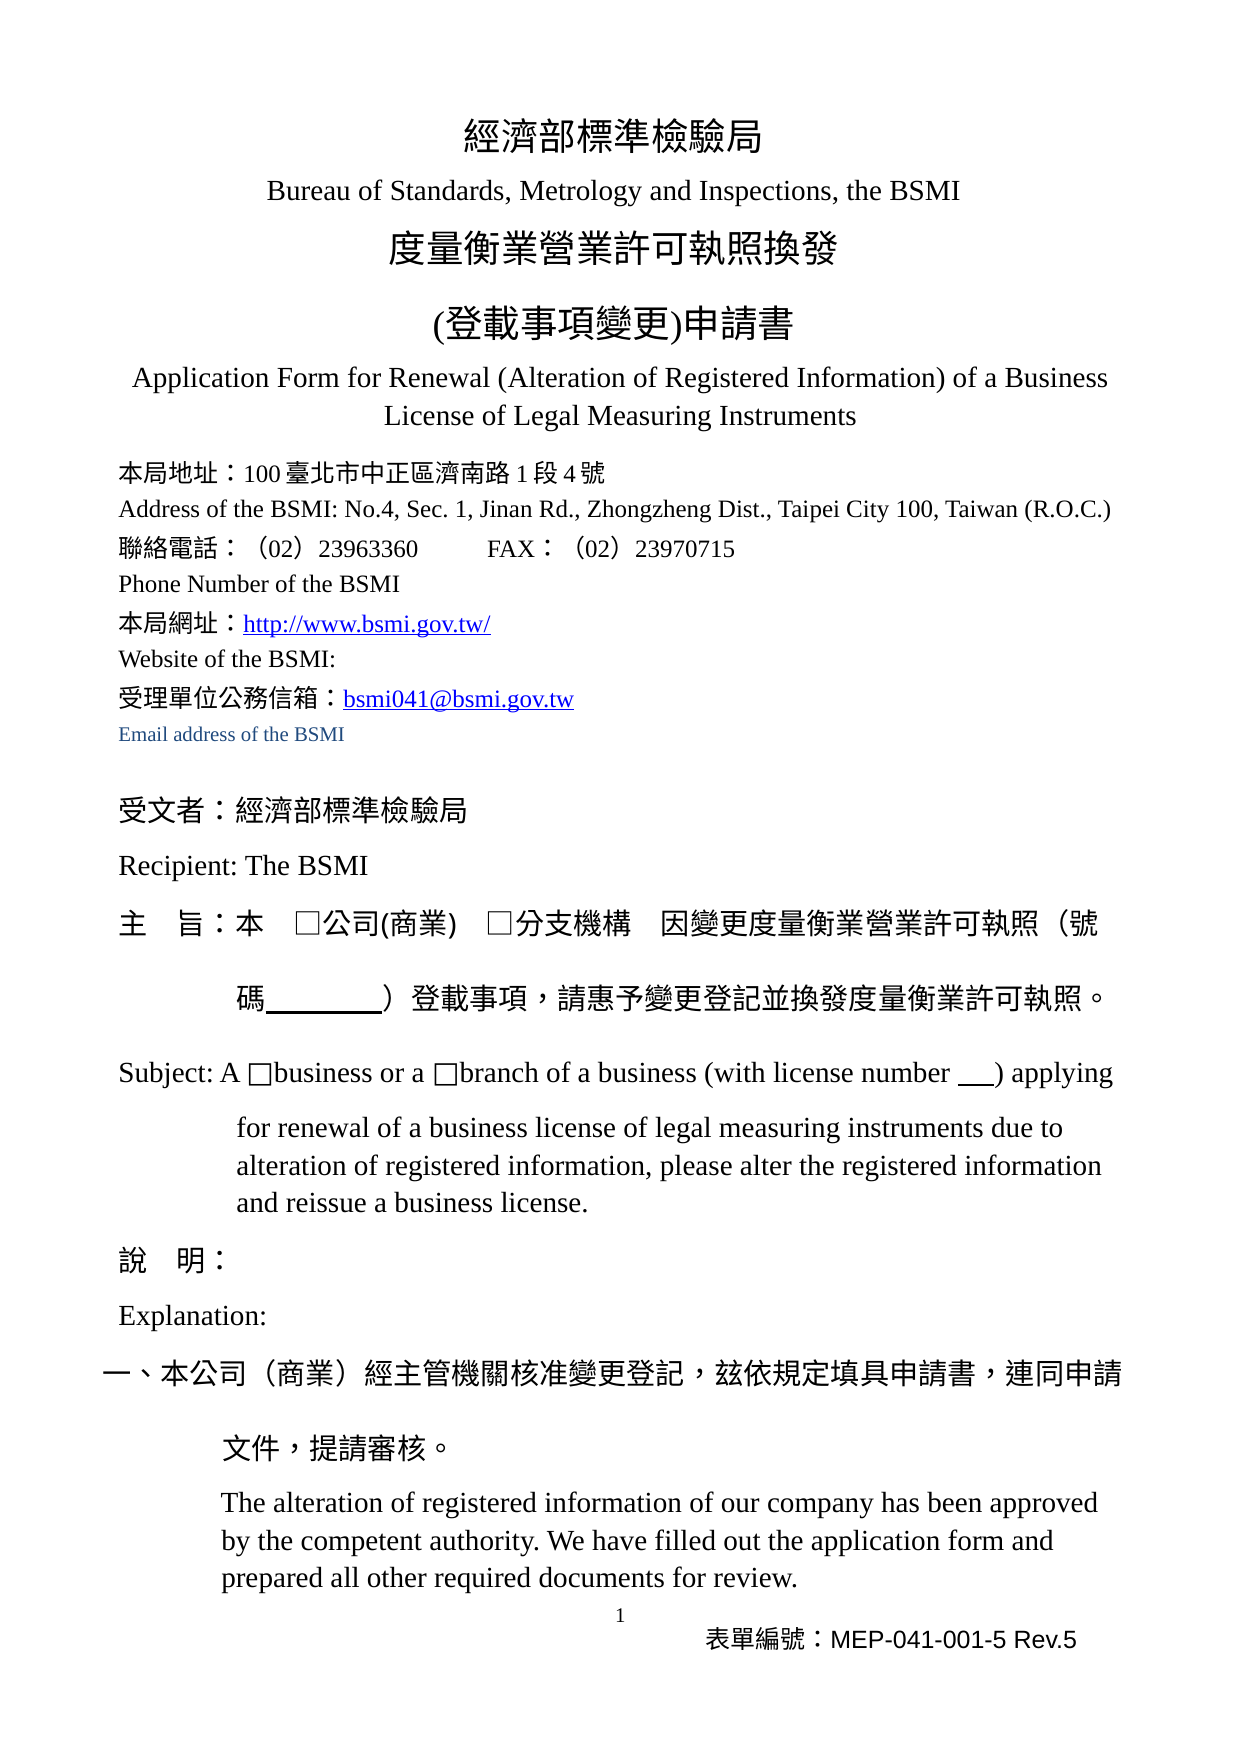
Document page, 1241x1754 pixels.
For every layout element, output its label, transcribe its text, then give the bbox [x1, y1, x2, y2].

text Email address of the BSMI [118, 715, 1122, 753]
text 主 旨：本 □公司(商業) □分支機構 因變更度量衡業營業許可執照（號碼 ）登載事項，請惠予變更登記並換發度量衡業許可執照。 [118, 884, 1122, 1034]
text Website of the BSMI: [118, 640, 1122, 678]
text 本局地址：100臺北市中正區濟南路1段4號 [118, 453, 1122, 490]
text Subject: A □business or a □branch of a business (with license number ) applying for renewal of a business license of legal measuring instruments due to alteration of registered information, please alter the registered information and reissue a business license. [118, 1034, 1122, 1221]
text 受文者：經濟部標準檢驗局 [118, 771, 1122, 846]
text 度量衡業營業許可執照換發 [77, 209, 1150, 284]
text Recipient: The BSMI [118, 846, 1122, 884]
text The alteration of registered information of our company has been approved by the competent authority. We have filled out the application form and prepared all other required documents for review. [220, 1484, 1122, 1596]
text 聯絡電話：（02）23963360 FAX：（02）23970715 [118, 528, 1122, 565]
text 受理單位公務信箱：bsmi041@bsmi.gov.tw [118, 678, 1122, 715]
text 一、本公司（商業）經主管機關核准變更登記，玆依規定填具申請書，連同申請文件，提請審核。 [44, 1334, 1122, 1484]
text Explanation: [118, 1296, 1122, 1334]
text 經濟部標準檢驗局 [77, 96, 1150, 171]
text 本局網址：http://www.bsmi.gov.tw/ [118, 603, 1122, 640]
text (登載事項變更)申請書 [77, 284, 1150, 359]
text Address of the BSMI: No.4, Sec. 1, Jinan Rd., Zhongzheng Dist., Taipei City 100, Taiwan (R.O.C.) [118, 490, 1122, 528]
text Phone Number of the BSMI [118, 565, 1122, 603]
text Application Form for Renewal (Alteration of Registered Information) of a Business License of Legal Measuring Instruments [118, 359, 1122, 434]
text Bureau of Standards, Metrology and Inspections, the BSMI [77, 171, 1150, 209]
text 說 明： [118, 1221, 1122, 1296]
